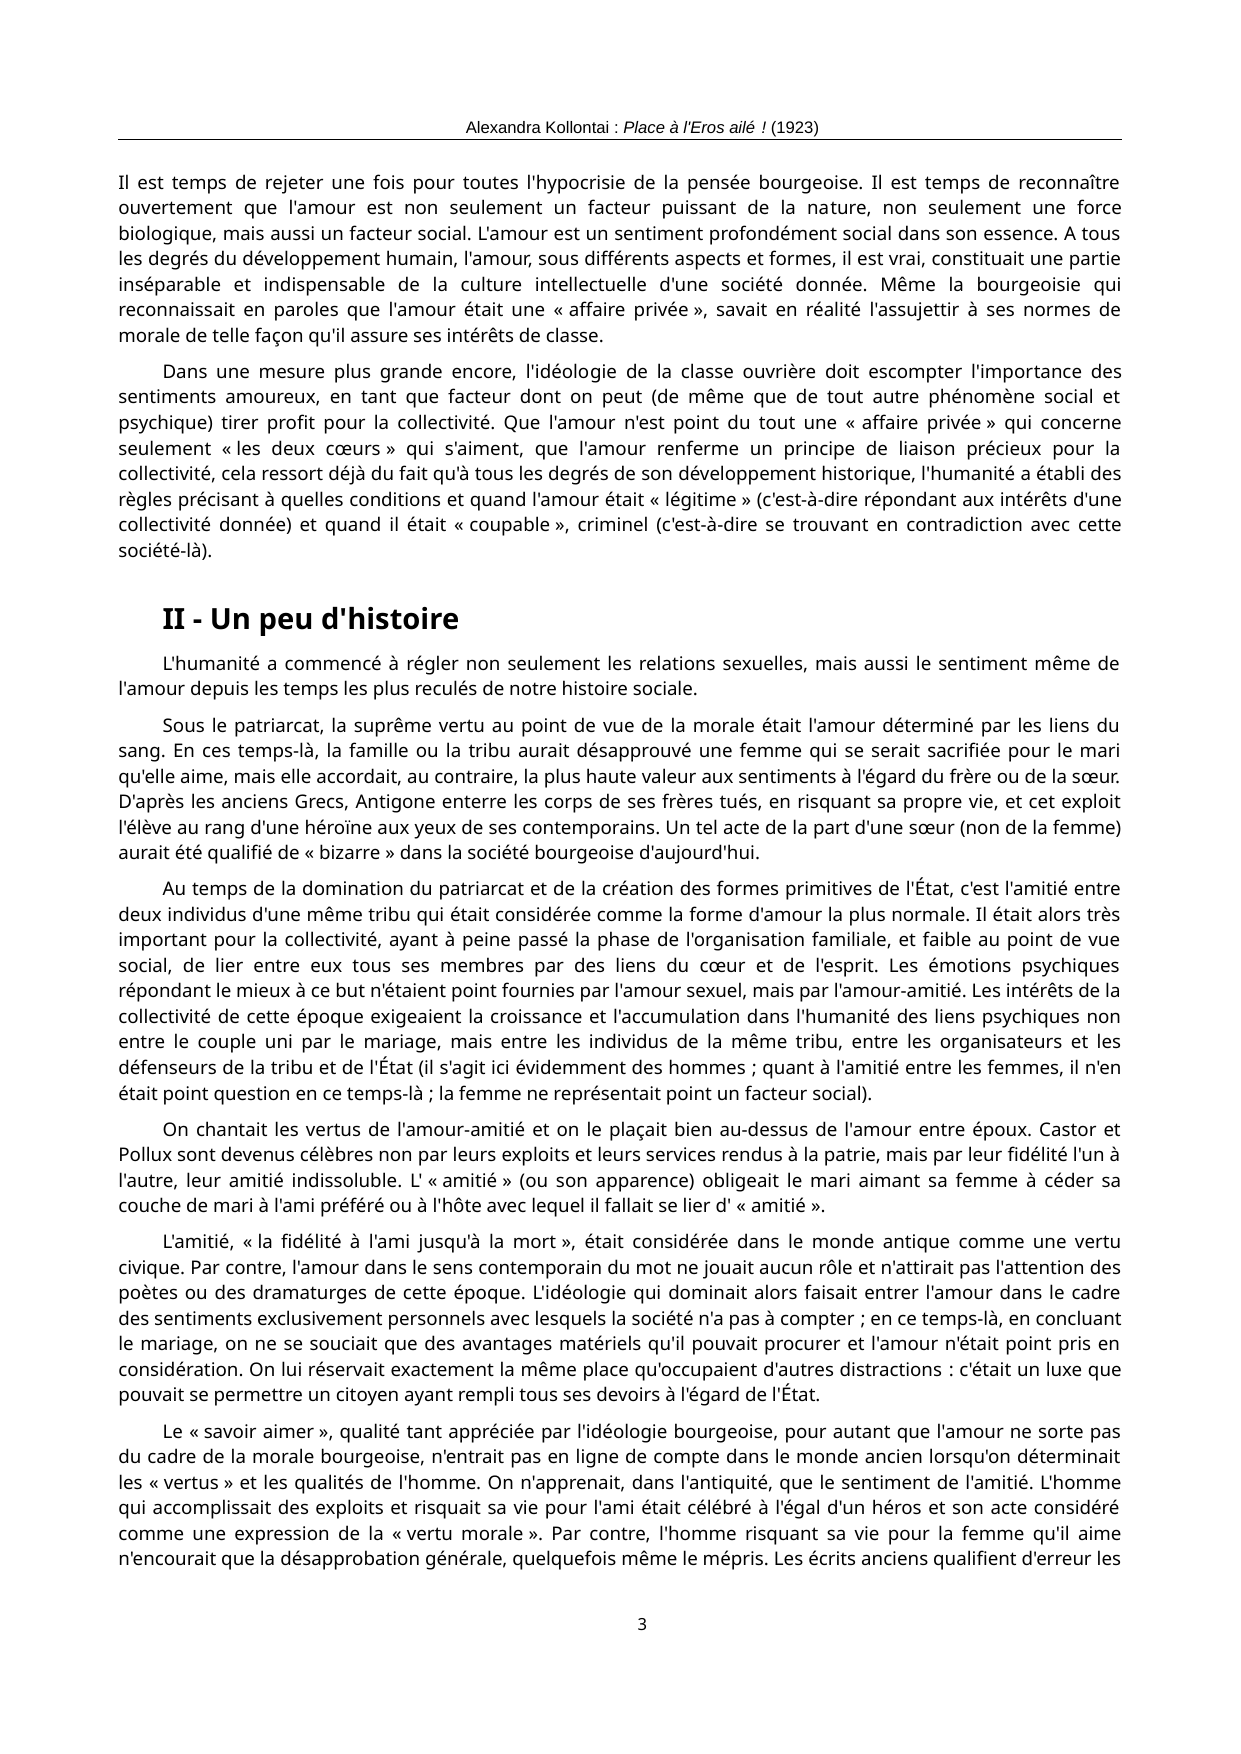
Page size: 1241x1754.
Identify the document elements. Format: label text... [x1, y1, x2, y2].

text L'amitié, « la fidélité à l'ami jusqu'à la mort », était considérée dans le monde antique comme une vertu civique. Par contre, l'amour dans le sens contemporain du mot ne jouait aucun rôle et n'attirait pas l'attention des poètes ou des dramaturges de cette époque. L'idéologie qui dominait alors faisait entrer l'amour dans le cadre des sentiments exclusivement personnels avec lesquels la société n'a pas à compter ; en ce temps-là, en concluant le mariage, on ne se souciait que des avantages matériels qu'il pouvait procurer et l'amour n'était point pris en considération. On lui réservait exactement la même place qu'occupaient d'autres distractions : c'était un luxe que pouvait se permettre un citoyen ayant rempli tous ses devoirs à l'égard de l'État. [118, 1229, 1122, 1407]
text Sous le patriarcat, la suprême vertu au point de vue de la morale était l'amour déterminé par les liens du sang. En ces temps-là, la famille ou la tribu aurait désapprouvé une femme qui se serait sacrifiée pour le mari qu'elle aime, mais elle accordait, au contraire, la plus haute valeur aux sentiments à l'égard du frère ou de la sœur. D'après les anciens Grecs, Antigone enterre les corps de ses frères tués, en risquant sa propre vie, et cet exploit l'élève au rang d'une héroïne aux yeux de ses contemporains. Un tel acte de la part d'une sœur (non de la femme) aurait été qualifié de « bizarre » dans la société bourgeoise d'aujourd'hui. [118, 712, 1122, 865]
text Le « savoir aimer », qualité tant appréciée par l'idéologie bourgeoise, pour autant que l'amour ne sorte pas du cadre de la morale bourgeoise, n'entrait pas en ligne de compte dans le monde ancien lorsqu'on déterminait les « vertus » et les qualités de l'homme. On n'apprenait, dans l'antiquité, que le sentiment de l'amitié. L'homme qui accomplissait des exploits et risquait sa vie pour l'ami était célébré à l'égal d'un héros et son acte considéré comme une expression de la « vertu morale ». Par contre, l'homme risquant sa vie pour la femme qu'il aime n'encourait que la désapprobation générale, quelquefois même le mépris. Les écrits anciens qualifient d'erreur les [118, 1418, 1122, 1571]
subtitle II - Un peu d'histoire [118, 598, 1122, 638]
text On chantait les vertus de l'amour-amitié et on le plaçait bien au-dessus de l'amour entre époux. Castor et Pollux sont devenus célèbres non par leurs exploits et leurs services rendus à la patrie, mais par leur fidélité l'un à l'autre, leur amitié indissoluble. L' « amitié » (ou son apparence) obligeait le mari aimant sa femme à céder sa couche de mari à l'ami préféré ou à l'hôte avec lequel il fallait se lier d' « amitié ». [118, 1116, 1122, 1218]
text Au temps de la domination du patriarcat et de la création des formes primitives de l'État, c'est l'amitié entre deux individus d'une même tribu qui était considérée comme la forme d'amour la plus normale. Il était alors très important pour la collectivité, ayant à peine passé la phase de l'organisation familiale, et faible au point de vue social, de lier entre eux tous ses membres par des liens du cœur et de l'esprit. Les émotions psychiques répondant le mieux à ce but n'étaient point fournies par l'amour sexuel, mais par l'amour-amitié. Les intérêts de la collectivité de cette époque exigeaient la croissance et l'accumulation dans l'humanité des liens psychiques non entre le couple uni par le mariage, mais entre les individus de la même tribu, entre les organisateurs et les défenseurs de la tribu et de l'État (il s'agit ici évidemment des hommes ; quant à l'amitié entre les femmes, il n'en était point question en ce temps-là ; la femme ne représentait point un facteur social). [118, 876, 1122, 1105]
text L'humanité a commencé à régler non seulement les relations sexuelles, mais aussi le sentiment même de l'amour depuis les temps les plus reculés de notre histoire sociale. [118, 650, 1122, 701]
text Dans une mesure plus grande encore, l'idéolo­gie de la classe ouvrière doit escompter l'impor­tance des sentiments amoureux, en tant que facteur dont on peut (de même que de tout autre phénomène social et psychique) tirer profit pour la collectivité. Que l'amour n'est point du tout une « affaire privée » qui concerne seulement « les deux cœurs » qui s'aiment, que l'amour renferme un principe de liaison précieux pour la collectivité, cela ressort déjà du fait qu'à tous les degrés de son développement historique, l'humanité a établi des règles précisant à quelles conditions et quand l'amour était « légitime » (c'est-à-dire répondant aux intérêts d'une collectivité donnée) et quand il était « coupable », criminel (c'est-à-dire se trou­vant en contradiction avec cette société-là). [118, 358, 1122, 562]
text Il est temps de rejeter une fois pour toutes l'hypocrisie de la pensée bourgeoise. Il est temps de reconnaître ouvertement que l'amour est non seulement un facteur puissant de la na­ture, non seulement une force biologique, mais aussi un facteur social. L'amour est un sentiment profondément social dans son essence. A tous les degrés du développement humain, l'amour, sous différents aspects et formes, il est vrai, constituait une partie inséparable et indispensable de la culture intellectuelle d'une société donnée. Même la bourgeoisie qui reconnaissait en paroles que l'amour était une « affaire privée », savait en réalité l'assujettir à ses normes de morale de telle façon qu'il assure ses intérêts de classe. [118, 169, 1122, 348]
